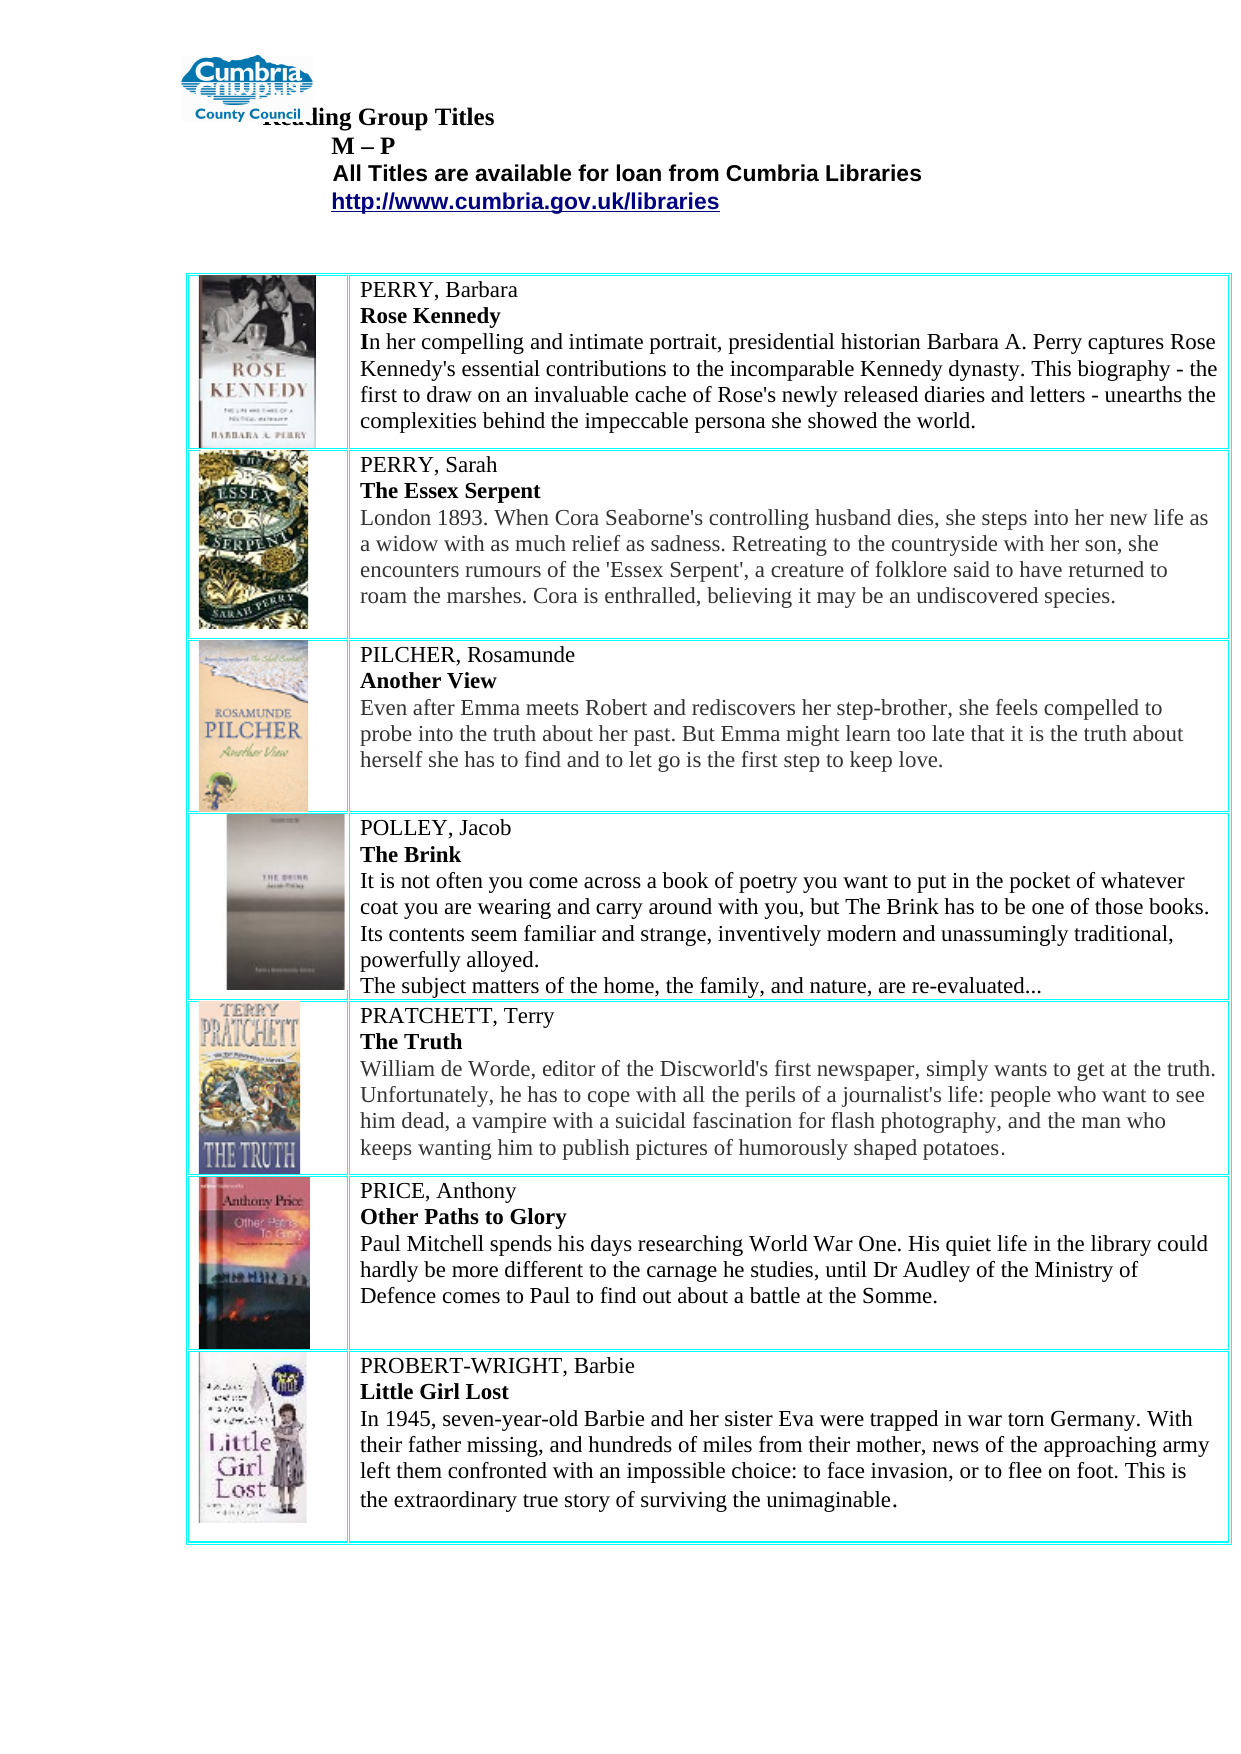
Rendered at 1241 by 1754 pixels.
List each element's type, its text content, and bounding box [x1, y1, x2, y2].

table_cell PERRY, Sarah The Essex Serpent London 1893. When Cora Seaborne's controlling husband dies, she steps into her new life as a widow with as much relief as sadness. Retreating to the countryside with her son, she encounters rumours of the 'Essex Serpent', a creature of folklore said to have returned to roam the marshes. Cora is enthralled, believing it may be an undiscovered species. [350, 451, 1228, 638]
table_cell POLLEY, Jacob The Brink It is not often you come across a book of poetry you want to put in the pocket of whatever coat you are wearing and carry around with you, but The Brink has to be one of those books. Its contents seem familiar and strange, inventively modern and unassumingly traditional, powerfully alloyed. The subject matters of the home, the family, and nature, are re-evaluated... [350, 814, 1228, 999]
table_cell [310, 1177, 347, 1349]
table_cell [189, 1352, 347, 1541]
table_cell PILCHER, Rosamunde Another View Even after Emma meets Robert and rediscovers her step-brother, she feels compelled to probe into the truth about her past. But Emma might learn too late that it is the truth about herself she has to find and to let go is the first step to keep love. [350, 641, 1228, 811]
table_cell PRATCHETT, Terry The Truth William de Worde, editor of the Discworld's first newspaper, simply wants to get at the truth. Unfortunately, he has to cope with all the perils of a journalist's life: people who want to see him dead, a vampire with a suicidal fascination for flash photography, and the man who keeps wanting him to publish pictures of humorously shaped potatoes. [350, 1002, 1228, 1174]
table_cell PROBERT-WRIGHT, Barbie Little Girl Lost In 1945, seven-year-old Barbie and her sister Eva were trapped in war torn Germany. With their father missing, and hundreds of miles from their mother, news of the approaching army left them confronted with an impossible choice: to face invasion, or to flee on foot. This is the extraordinary true story of surviving the unimaginable. [350, 1352, 1228, 1541]
table_cell PRICE, Anthony Other Paths to Glory Paul Mitchell spends his days researching World War One. His quiet life in the library could hardly be more different to the carnage he studies, until Dr Audley of the Ministry of Defence comes to Paul to find out about a battle at the Somme. [350, 1177, 1228, 1349]
table_cell [189, 451, 347, 638]
table_cell [309, 641, 347, 811]
table_cell [189, 1002, 198, 1174]
table_cell [189, 276, 198, 448]
table_cell [189, 641, 198, 811]
table_cell PERRY, Barbara Rose Kennedy In her compelling and intimate portrait, presidential historian Barbara A. Perry captures Rose Kennedy's essential contributions to the incomparable Kennedy dynasty. This biography - the first to draw on an invaluable cache of Rose's newly released diaries and letters - unearths the complexities behind the impeccable persona she showed the world. [350, 276, 1228, 448]
table_cell [301, 1002, 347, 1174]
table_cell [189, 814, 347, 999]
table_cell [316, 276, 347, 448]
table_cell [189, 1177, 198, 1349]
